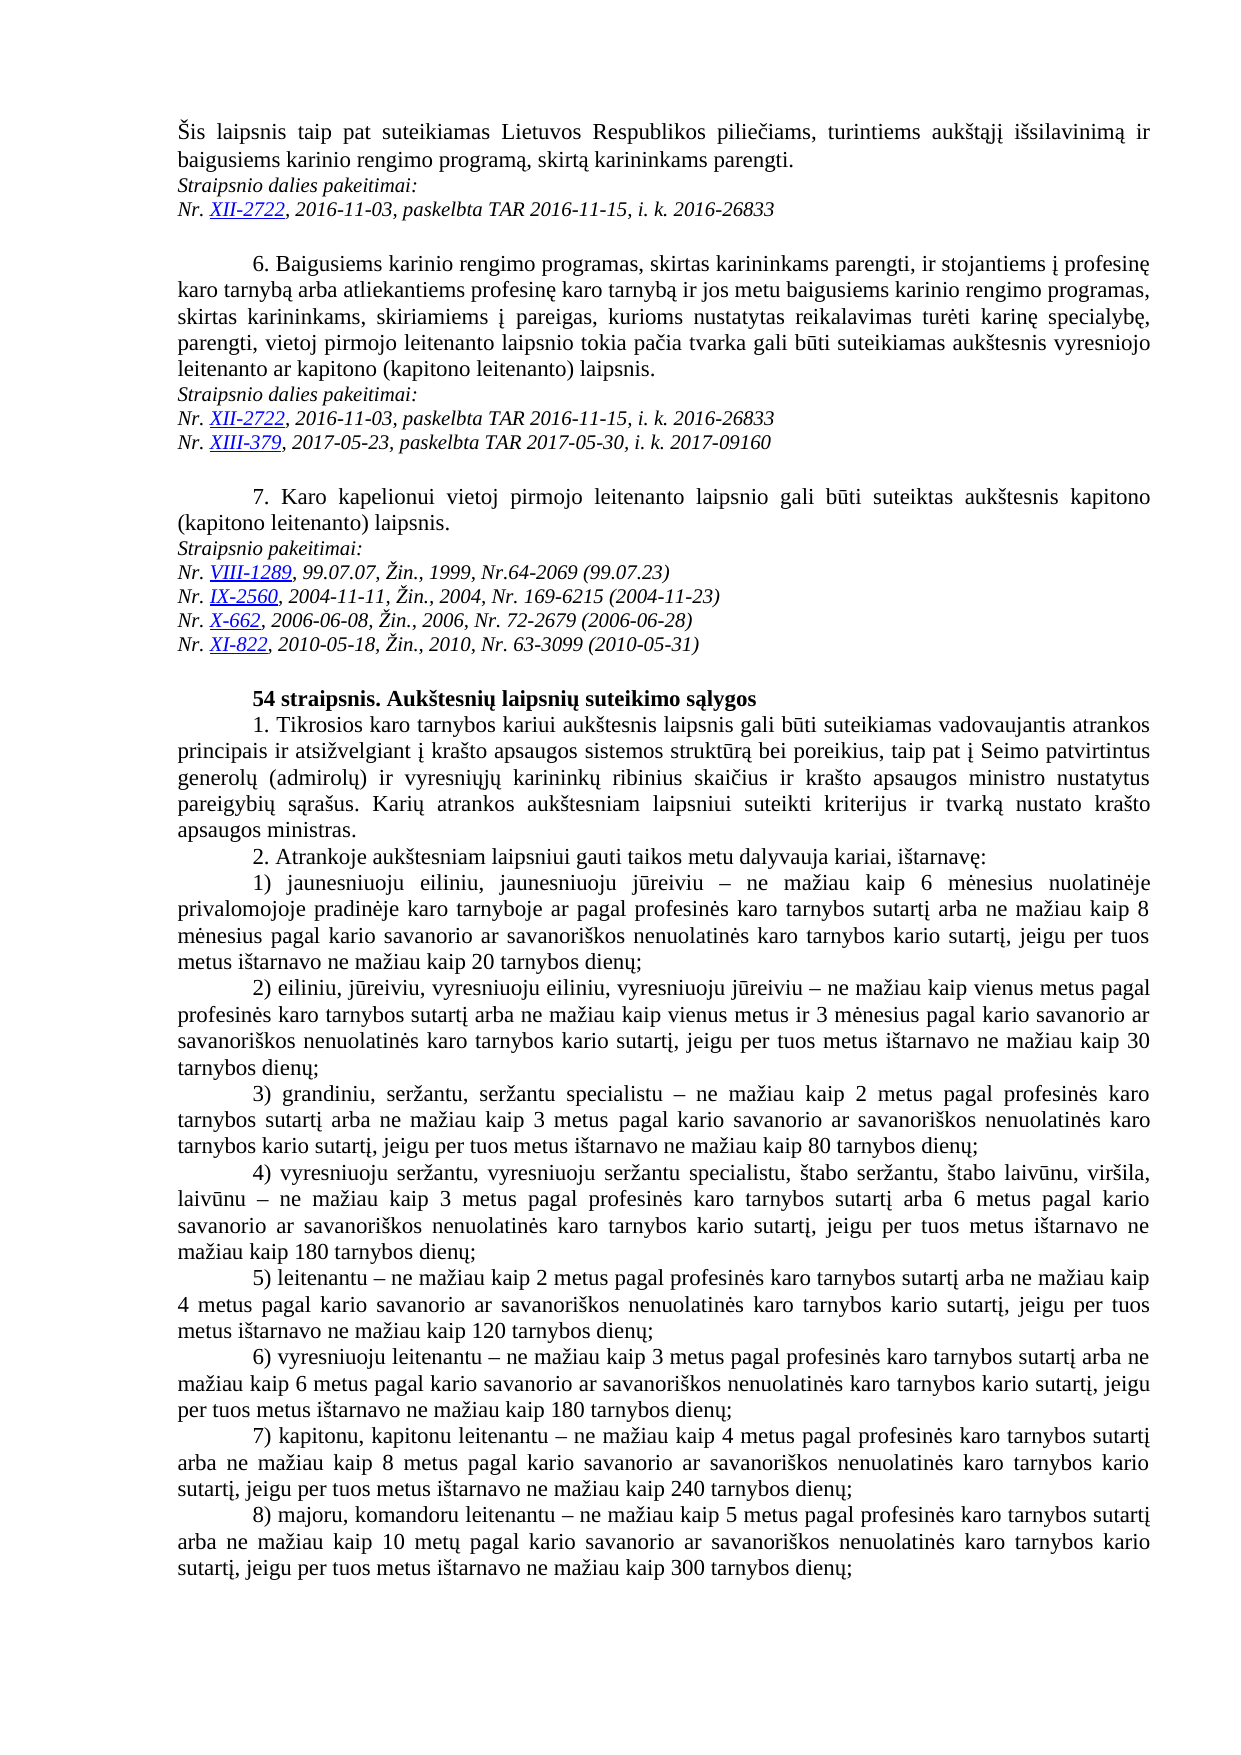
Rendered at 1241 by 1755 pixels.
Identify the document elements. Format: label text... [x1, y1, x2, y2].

text 2. Atrankoje aukštesniam laipsniui gauti taikos metu dalyvauja kariai, ištarnavę: [177, 843, 1152, 869]
text 6) vyresniuoju leitenantu – ne mažiau kaip 3 metus pagal profesinės karo tarnybos sutartį arba ne mažiau kaip 6 metus pagal kario savanorio ar savanoriškos nenuolatinės karo tarnybos kario sutartį, jeigu per tuos metus ištarnavo ne mažiau kaip 180 tarnybos dienų; [177, 1343, 1152, 1422]
text 6. Baigusiems karinio rengimo programas, skirtas karininkams parengti, ir stojantiems į profesinę karo tarnybą arba atliekantiems profesinę karo tarnybą ir jos metu baigusiems karinio rengimo programas, skirtas karininkams, skiriamiems į pareigas, kurioms nustatytas reikalavimas turėti karinę specialybę, parengti, vietoj pirmojo leitenanto laipsnio tokia pačia tvarka gali būti suteikiamas aukštesnis vyresniojo leitenanto ar kapitono (kapitono leitenanto) laipsnis. [177, 250, 1152, 382]
text Straipsnio pakeitimai: [177, 536, 1152, 559]
text Nr. IX-2560, 2004-11-11, Žin., 2004, Nr. 169-6215 (2004-11-23) [177, 584, 1152, 608]
text Nr. XII-2722, 2016-11-03, paskelbta TAR 2016-11-15, i. k. 2016-26833 [177, 197, 1152, 221]
text 8) majoru, komandoru leitenantu – ne mažiau kaip 5 metus pagal profesinės karo tarnybos sutartį arba ne mažiau kaip 10 metų pagal kario savanorio ar savanoriškos nenuolatinės karo tarnybos kario sutartį, jeigu per tuos metus ištarnavo ne mažiau kaip 300 tarnybos dienų; [177, 1502, 1152, 1581]
text Straipsnio dalies pakeitimai: [177, 382, 1152, 406]
text Nr. XI-822, 2010-05-18, Žin., 2010, Nr. 63-3099 (2010-05-31) [177, 632, 1152, 656]
text Nr. X-662, 2006-06-08, Žin., 2006, Nr. 72-2679 (2006-06-28) [177, 608, 1152, 632]
text 4) vyresniuoju seržantu, vyresniuoju seržantu specialistu, štabo seržantu, štabo laivūnu, viršila, laivūnu – ne mažiau kaip 3 metus pagal profesinės karo tarnybos sutartį arba 6 metus pagal kario savanorio ar savanoriškos nenuolatinės karo tarnybos kario sutartį, jeigu per tuos metus ištarnavo ne mažiau kaip 180 tarnybos dienų; [177, 1159, 1152, 1264]
text Šis laipsnis taip pat suteikiamas Lietuvos Respublikos piliečiams, turintiems aukštąjį išsilavinimą ir baigusiems karinio rengimo programą, skirtą karininkams parengti. [177, 118, 1152, 173]
text 1. Tikrosios karo tarnybos kariui aukštesnis laipsnis gali būti suteikiamas vadovaujantis atrankos principais ir atsižvelgiant į krašto apsaugos sistemos struktūrą bei poreikius, taip pat į Seimo patvirtintus generolų (admirolų) ir vyresniųjų karininkų ribinius skaičius ir krašto apsaugos ministro nustatytus pareigybių sąrašus. Karių atrankos aukštesniam laipsniui suteikti kriterijus ir tvarką nustato krašto apsaugos ministras. [177, 711, 1152, 843]
text 5) leitenantu – ne mažiau kaip 2 metus pagal profesinės karo tarnybos sutartį arba ne mažiau kaip 4 metus pagal kario savanorio ar savanoriškos nenuolatinės karo tarnybos kario sutartį, jeigu per tuos metus ištarnavo ne mažiau kaip 120 tarnybos dienų; [177, 1264, 1152, 1343]
text Nr. XII-2722, 2016-11-03, paskelbta TAR 2016-11-15, i. k. 2016-26833 [177, 406, 1152, 430]
text 1) jaunesniuoju eiliniu, jaunesniuoju jūreiviu – ne mažiau kaip 6 mėnesius nuolatinėje privalomojoje pradinėje karo tarnyboje ar pagal profesinės karo tarnybos sutartį arba ne mažiau kaip 8 mėnesius pagal kario savanorio ar savanoriškos nenuolatinės karo tarnybos kario sutartį, jeigu per tuos metus ištarnavo ne mažiau kaip 20 tarnybos dienų; [177, 869, 1152, 974]
text Nr. VIII-1289, 99.07.07, Žin., 1999, Nr.64-2069 (99.07.23) [177, 559, 1152, 584]
text 7) kapitonu, kapitonu leitenantu – ne mažiau kaip 4 metus pagal profesinės karo tarnybos sutartį arba ne mažiau kaip 8 metus pagal kario savanorio ar savanoriškos nenuolatinės karo tarnybos kario sutartį, jeigu per tuos metus ištarnavo ne mažiau kaip 240 tarnybos dienų; [177, 1422, 1152, 1502]
text Straipsnio dalies pakeitimai: [177, 173, 1152, 197]
text 7. Karo kapelionui vietoj pirmojo leitenanto laipsnio gali būti suteiktas aukštesnis kapitono (kapitono leitenanto) laipsnis. [177, 483, 1152, 536]
text Nr. XIII-379, 2017-05-23, paskelbta TAR 2017-05-30, i. k. 2017-09160 [177, 430, 1152, 454]
text 54 straipsnis. Aukštesnių laipsnių suteikimo sąlygos [177, 684, 1152, 711]
text 3) grandiniu, seržantu, seržantu specialistu – ne mažiau kaip 2 metus pagal profesinės karo tarnybos sutartį arba ne mažiau kaip 3 metus pagal kario savanorio ar savanoriškos nenuolatinės karo tarnybos kario sutartį, jeigu per tuos metus ištarnavo ne mažiau kaip 80 tarnybos dienų; [177, 1080, 1152, 1159]
text 2) eiliniu, jūreiviu, vyresniuoju eiliniu, vyresniuoju jūreiviu – ne mažiau kaip vienus metus pagal profesinės karo tarnybos sutartį arba ne mažiau kaip vienus metus ir 3 mėnesius pagal kario savanorio ar savanoriškos nenuolatinės karo tarnybos kario sutartį, jeigu per tuos metus ištarnavo ne mažiau kaip 30 tarnybos dienų; [177, 974, 1152, 1080]
